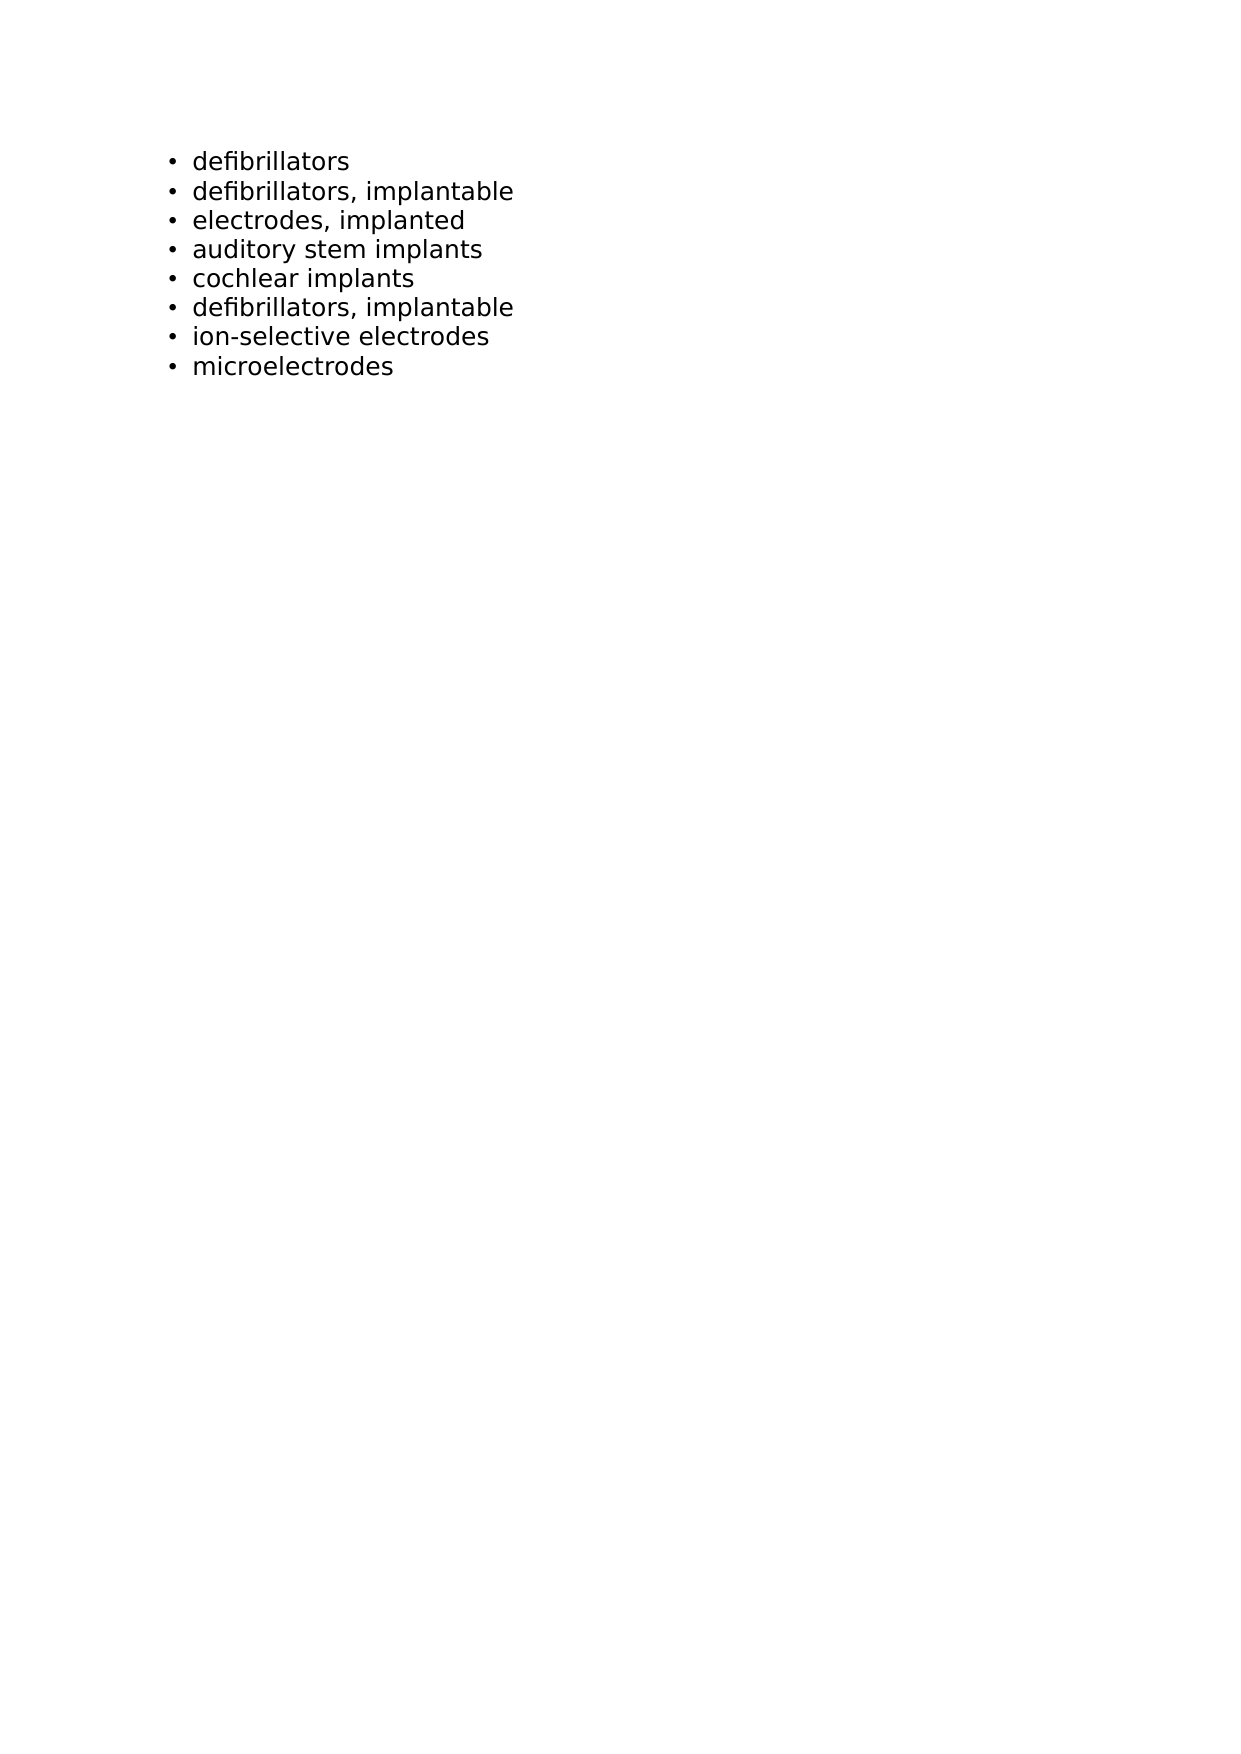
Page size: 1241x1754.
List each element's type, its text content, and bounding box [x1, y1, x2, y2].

list microelectrodes [177, 352, 1122, 381]
list cochlear implants [177, 264, 1122, 293]
list defibrillators, implantable [177, 177, 1122, 206]
list defibrillators, implantable [177, 293, 1122, 323]
list auditory stem implants [177, 235, 1122, 264]
list defibrillators [177, 148, 1122, 177]
list ion-selective electrodes [177, 323, 1122, 352]
list electrodes, implanted [177, 206, 1122, 235]
